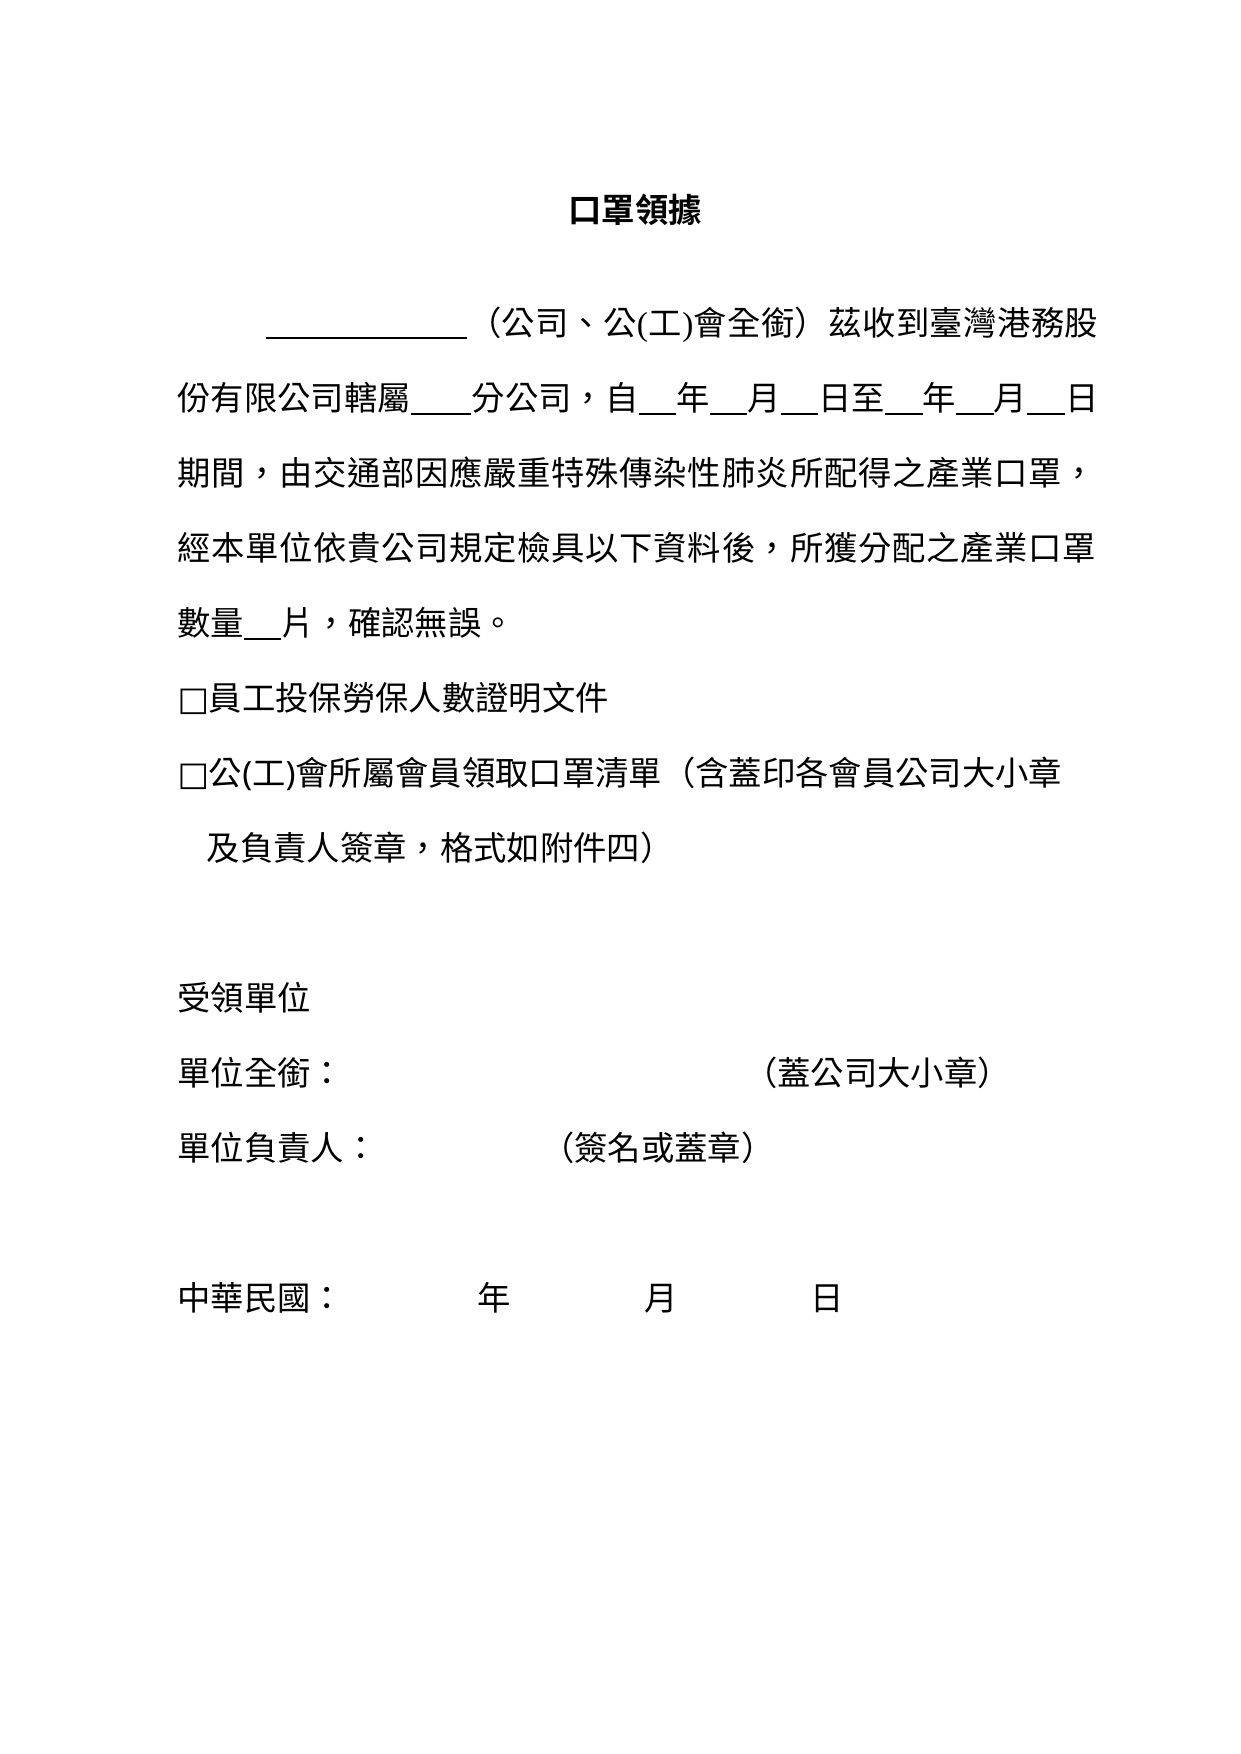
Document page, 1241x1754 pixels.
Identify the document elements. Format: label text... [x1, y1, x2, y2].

text 中華民國： 年 月 日 [177, 1252, 1093, 1327]
text □員工投保勞保人數證明文件 [177, 652, 1098, 727]
text 受領單位 [177, 952, 1098, 1027]
text （公司、公(工)會全銜）茲收到臺灣港務股份有限公司轄屬 分公司，自 年 月 日至 年 月 日期間，由交通部因應嚴重特殊傳染性肺炎所配得之產業口罩，經本單位依貴公司規定檢具以下資料後，所獲分配之產業口罩數量 片，確認無誤。 [177, 277, 1098, 652]
text 單位負責人： （簽名或蓋章） [177, 1102, 1093, 1177]
text □公(工)會所屬會員領取口罩清單（含蓋印各會員公司大小章及負責人簽章，格式如附件四） [177, 727, 1093, 877]
text 口罩領據 [177, 164, 1092, 239]
text 單位全銜： （蓋公司大小章） [177, 1027, 1098, 1102]
